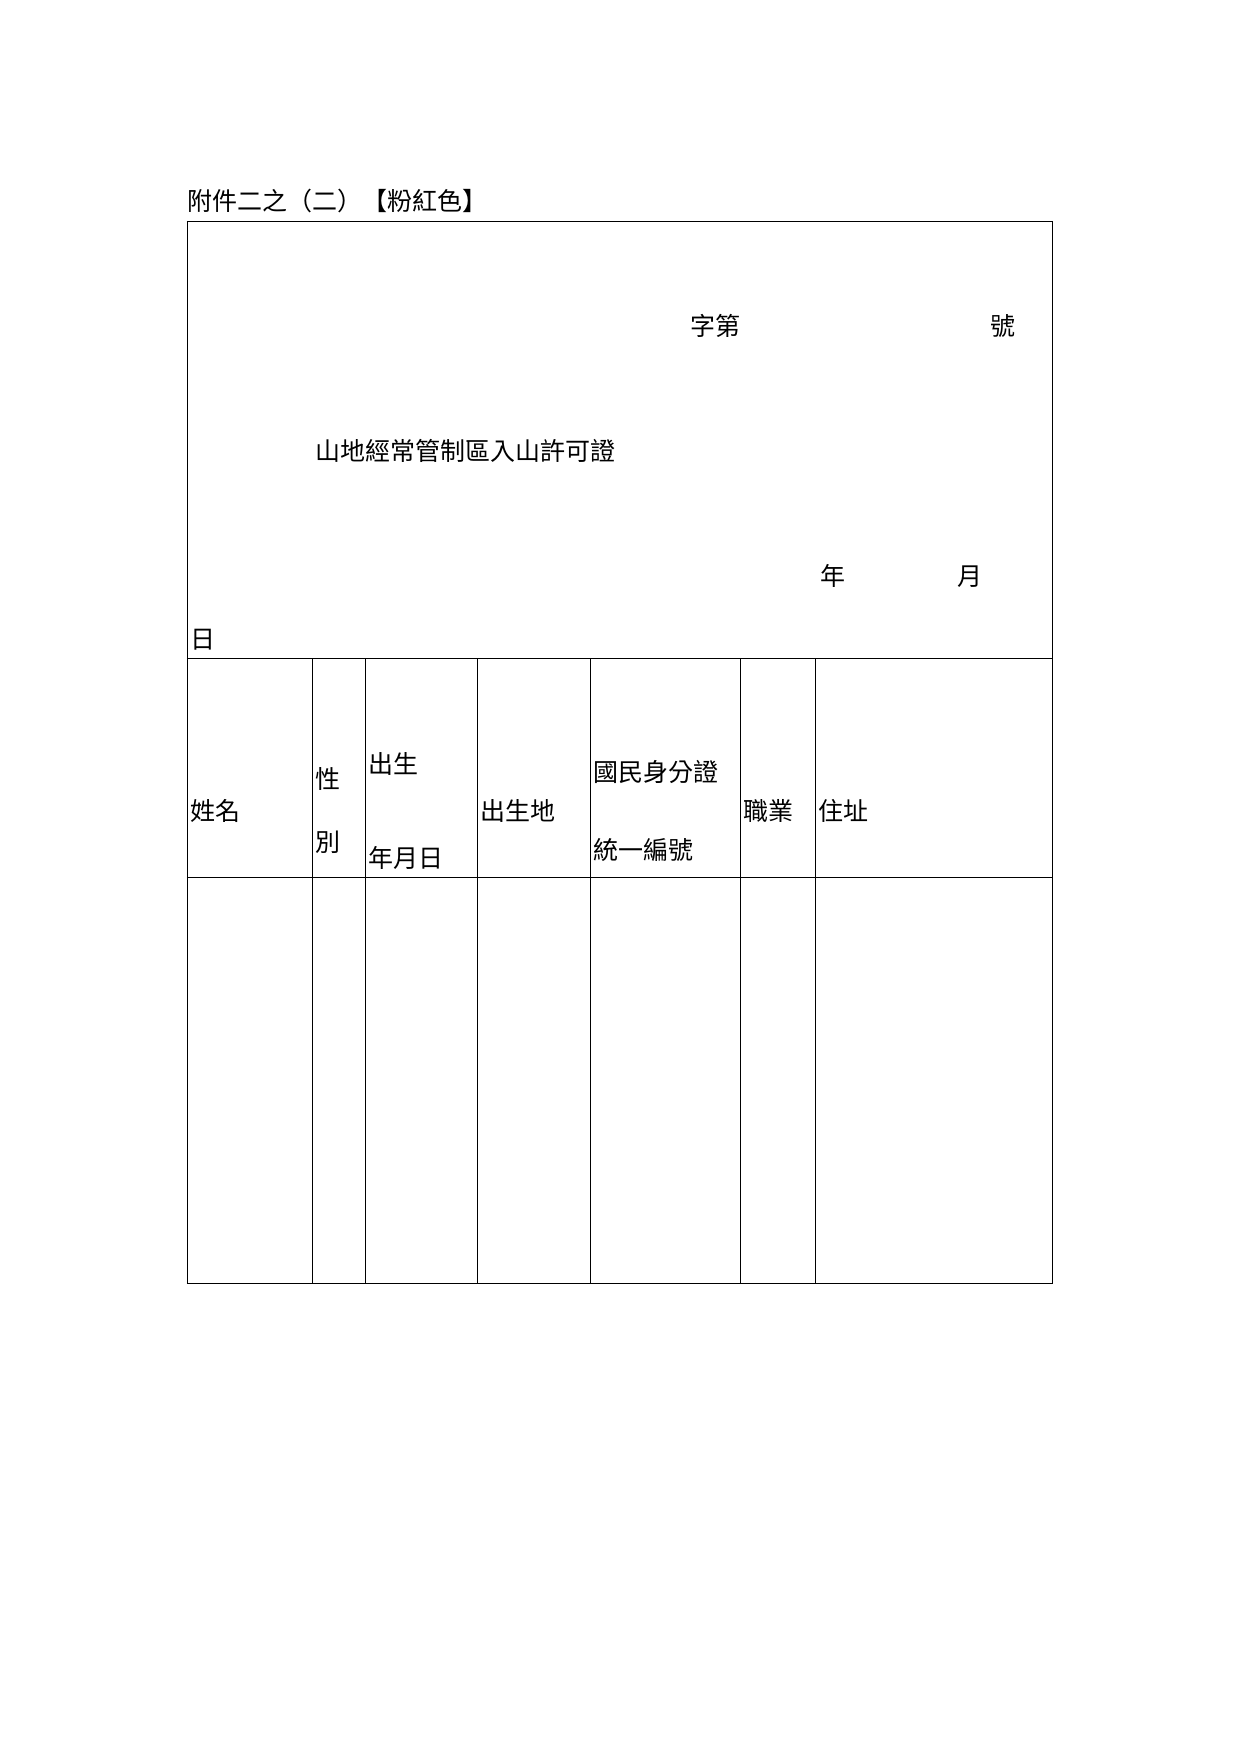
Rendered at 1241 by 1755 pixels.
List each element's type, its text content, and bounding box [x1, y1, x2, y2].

table_cell [591, 878, 740, 1283]
table_cell 住址 [816, 659, 1052, 877]
table_cell 職業 [741, 659, 815, 877]
table_cell 出生 年月日 [366, 659, 477, 877]
table_cell [816, 878, 1052, 1283]
table_cell [478, 878, 590, 1283]
table_header 字第 號 山地經常管制區入山許可證 年 月 日 [188, 222, 1052, 658]
table_cell 姓名 [188, 659, 312, 877]
table_cell [188, 878, 312, 1283]
text 附件二之（二）【粉紅色】 [187, 158, 1053, 221]
table_cell [313, 878, 365, 1283]
table_cell 出生地 [478, 659, 590, 877]
table_cell 性別 [313, 659, 365, 877]
table_cell [366, 878, 477, 1283]
table_cell 國民身分證 統一編號 [591, 659, 740, 877]
table_cell [741, 878, 815, 1283]
